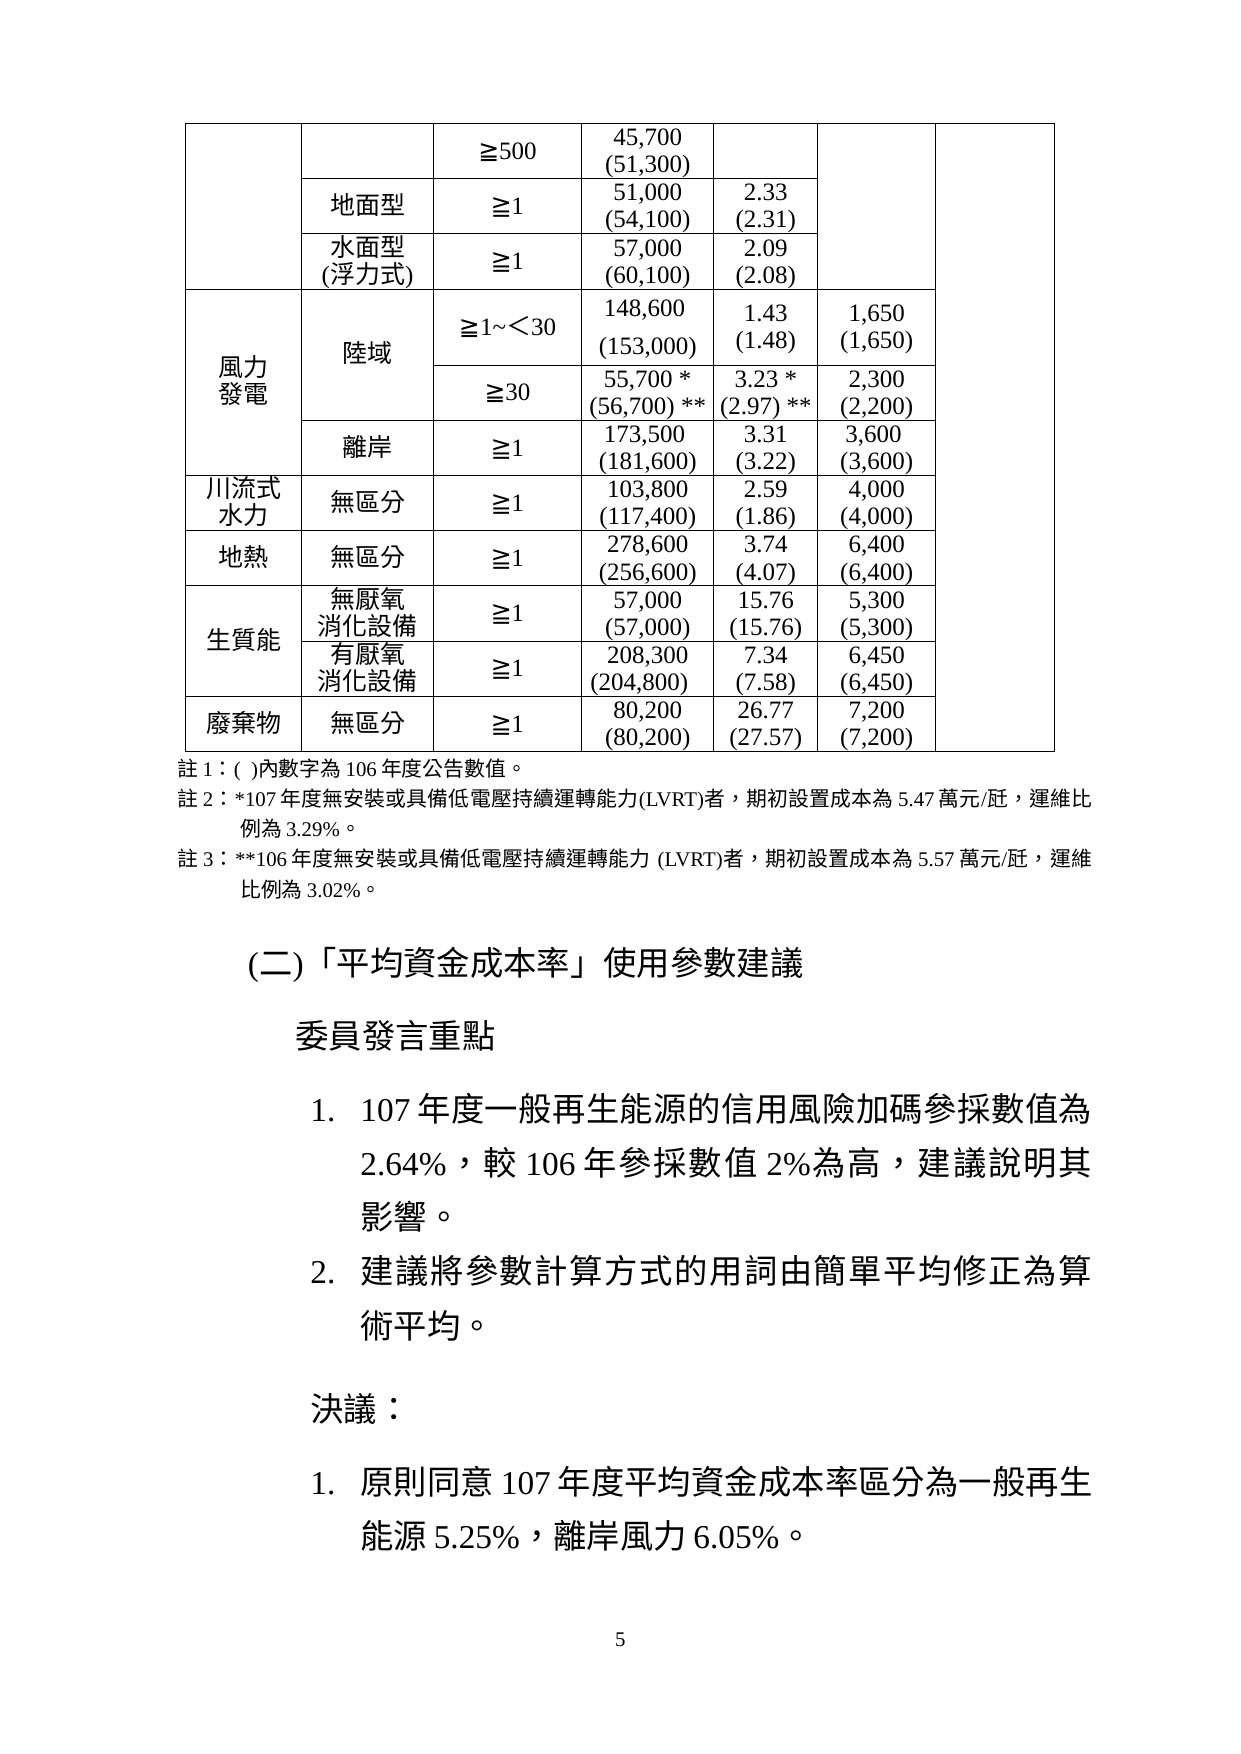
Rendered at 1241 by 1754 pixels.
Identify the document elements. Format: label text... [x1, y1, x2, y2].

table_cell 5,300 (5,300) [818, 586, 935, 641]
table_cell 無區分 [302, 531, 433, 585]
table_cell 地熱 [186, 531, 301, 585]
table_cell 2.33 (2.31) [714, 179, 817, 233]
table_cell 水面型 (浮力式) [302, 234, 433, 288]
table_cell ≧30 [434, 366, 581, 420]
table_cell 廢棄物 [186, 697, 301, 751]
table_cell 103,800 (117,400) [582, 476, 713, 530]
table_cell 57,000 (60,100) [582, 234, 713, 288]
table_cell 3.23 * (2.97) ** [714, 366, 817, 420]
table_cell 風力 發電 [186, 290, 301, 475]
list 建議將參數計算方式的用詞由簡單平均修正為算術平均。 [310, 1241, 1092, 1349]
text 註3：**106年度無安裝或具備低電壓持續運轉能力 (LVRT)者，期初設置成本為5.57萬元/瓩，運維比例為3.02%。 [177, 843, 1092, 903]
table_cell 陸域 [302, 290, 433, 420]
table_cell 173,500 (181,600) [582, 421, 713, 475]
table_cell ≧1 [434, 697, 581, 751]
table_cell 57,000 (57,000) [582, 586, 713, 641]
table_cell [936, 124, 1054, 751]
table_cell ≧1~＜30 [434, 290, 581, 364]
table_cell 6,400 (6,400) [818, 531, 935, 585]
table_cell 15.76 (15.76) [714, 586, 817, 641]
table_cell ≧1 [434, 586, 581, 641]
table_cell 278,600 (256,600) [582, 531, 713, 585]
table_cell 2,300 (2,200) [818, 366, 935, 420]
table_cell 3.31 (3.22) [714, 421, 817, 475]
table_cell [186, 124, 301, 288]
table_cell 208,300 (204,800) [582, 642, 713, 696]
list 原則同意107年度平均資金成本率區分為一般再生能源5.25%，離岸風力6.05%。 [310, 1451, 1092, 1559]
table_cell ≧1 [434, 642, 581, 696]
table_cell ≧1 [434, 179, 581, 233]
table_cell 7,200 (7,200) [818, 697, 935, 751]
table_cell 2.09 (2.08) [714, 234, 817, 288]
table_cell ≧1 [434, 421, 581, 475]
table_cell ≧1 [434, 531, 581, 585]
list 107年度一般再生能源的信用風險加碼參採數值為2.64%，較106年參採數值2%為高，建議說明其影響。 [310, 1078, 1092, 1241]
table_cell [302, 124, 433, 178]
table_cell 3,600 (3,600) [818, 421, 935, 475]
table_cell 離岸 [302, 421, 433, 475]
table_cell 2.59 (1.86) [714, 476, 817, 530]
table_cell 地面型 [302, 179, 433, 233]
table_cell 生質能 [186, 586, 301, 696]
table_cell 無區分 [302, 697, 433, 751]
text 決議： [310, 1378, 1092, 1432]
text 註2：*107年度無安裝或具備低電壓持續運轉能力(LVRT)者，期初設置成本為5.47萬元/瓩，運維比例為3.29%。 [177, 782, 1092, 843]
text 委員發言重點 [295, 1005, 1092, 1059]
table_cell 無區分 [302, 476, 433, 530]
text (二)「平均資金成本率」使用參數建議 [248, 932, 1092, 986]
table_cell 1.43 (1.48) [714, 290, 817, 364]
table_cell 4,000 (4,000) [818, 476, 935, 530]
table_cell 80,200 (80,200) [582, 697, 713, 751]
table_cell [714, 124, 817, 178]
table_cell 26.77 (27.57) [714, 697, 817, 751]
table_cell 7.34 (7.58) [714, 642, 817, 696]
table_cell [818, 124, 935, 288]
text 註1：( )內數字為106年度公告數值。 [148, 752, 1092, 782]
table_cell 川流式 水力 [186, 476, 301, 530]
table_cell 55,700 * (56,700) ** [582, 366, 713, 420]
table_cell 45,700 (51,300) [582, 124, 713, 178]
table_cell ≧500 [434, 124, 581, 178]
table_cell 6,450 (6,450) [818, 642, 935, 696]
table_cell 3.74 (4.07) [714, 531, 817, 585]
table_cell 51,000 (54,100) [582, 179, 713, 233]
table_cell ≧1 [434, 234, 581, 288]
table_cell ≧1 [434, 476, 581, 530]
table_cell 1,650 (1,650) [818, 290, 935, 364]
table_cell 有厭氧 消化設備 [302, 642, 433, 696]
table_cell 148,600 (153,000) [582, 290, 713, 364]
table_cell 無厭氧 消化設備 [302, 586, 433, 641]
